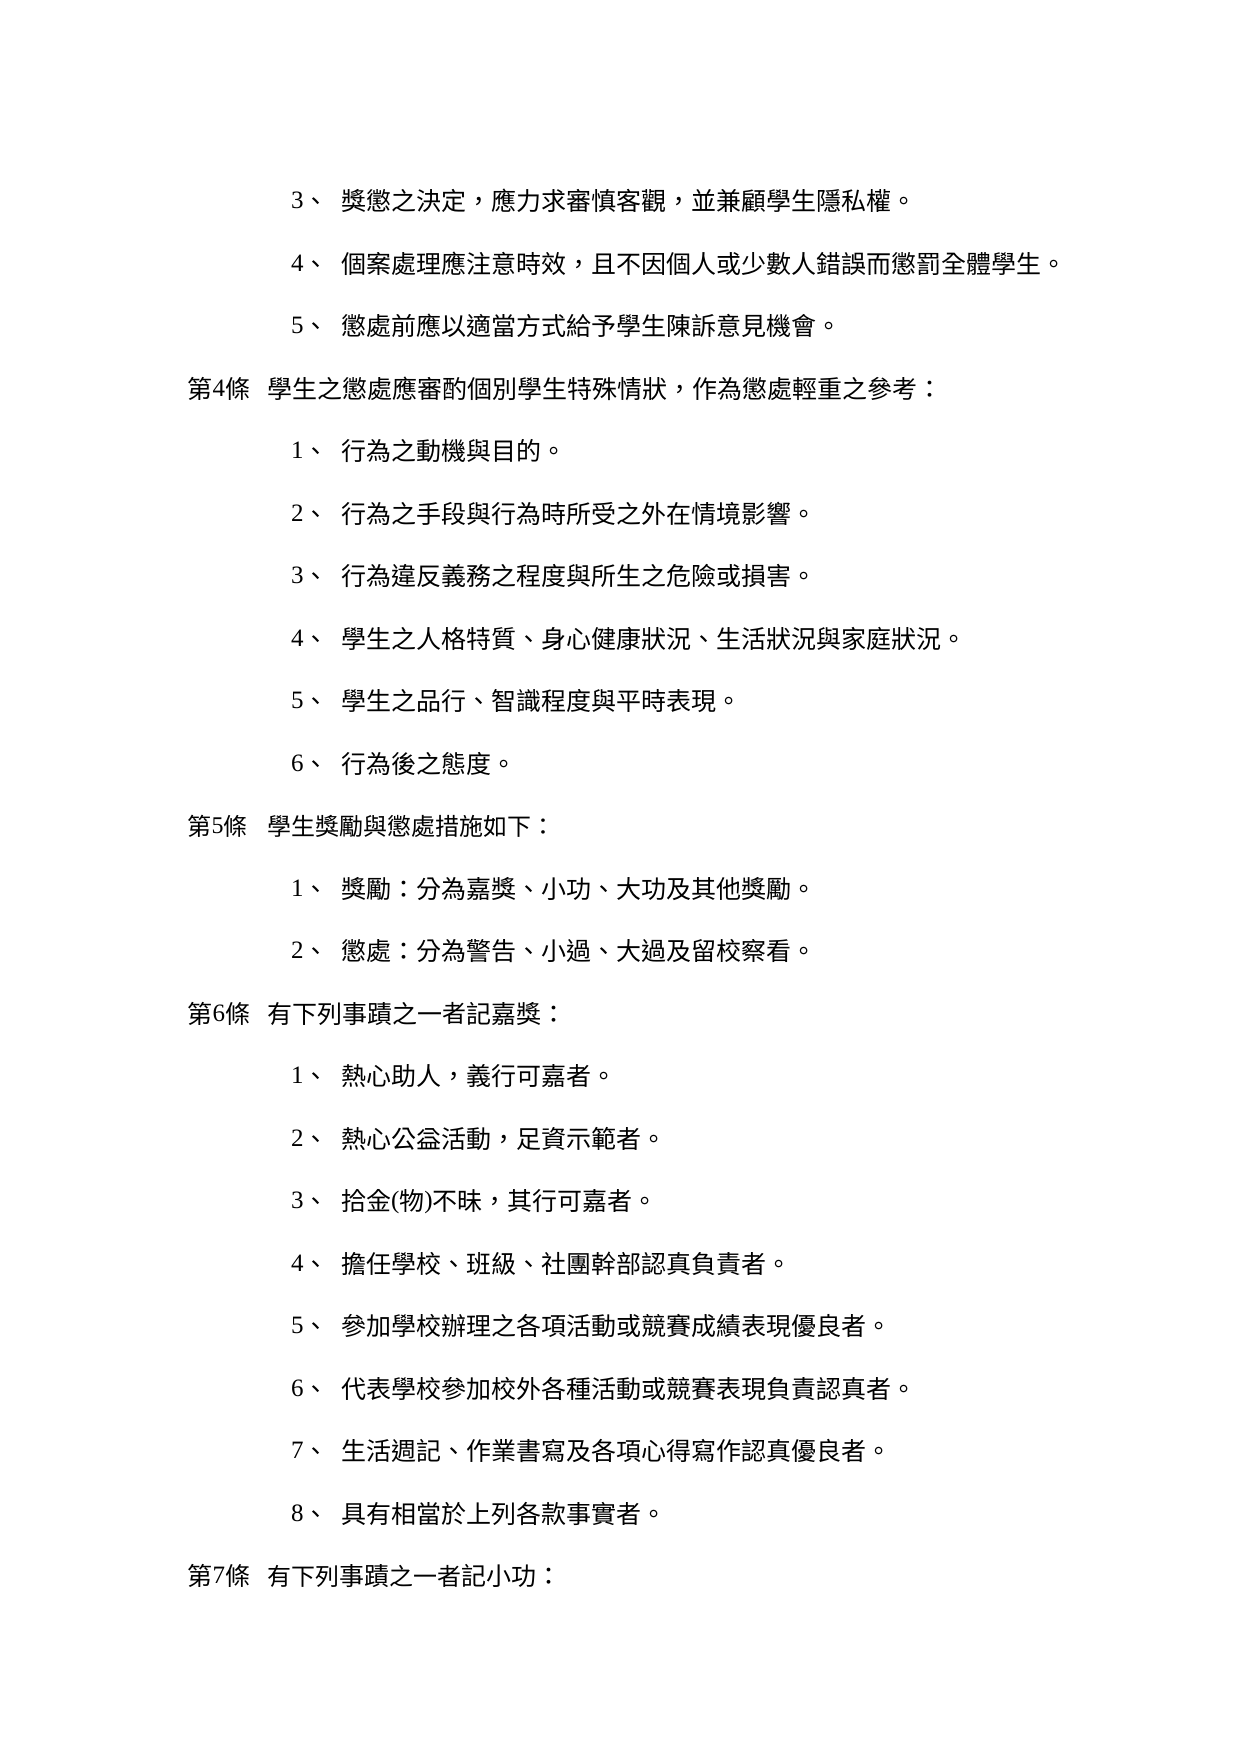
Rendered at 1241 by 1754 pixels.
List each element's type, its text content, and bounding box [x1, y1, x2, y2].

list 拾金(物)不昧，其行可嘉者。 [291, 1158, 1053, 1221]
list 懲處前應以適當方式給予學生陳訴意見機會。 [291, 283, 1053, 346]
list 熱心助人，義行可嘉者。 [291, 1033, 1053, 1096]
list 具有相當於上列各款事實者。 [291, 1471, 1053, 1533]
list 行為後之態度。 [291, 721, 1053, 783]
list 學生之人格特質、身心健康狀況、生活狀況與家庭狀況。 [291, 596, 1053, 658]
list 擔任學校、班級、社團幹部認真負責者。 [291, 1221, 1053, 1283]
list 行為之手段與行為時所受之外在情境影響。 [291, 471, 1053, 533]
list 行為之動機與目的。 [291, 408, 1053, 471]
list 學生之懲處應審酌個別學生特殊情狀，作為懲處輕重之參考： [187, 346, 1053, 408]
list 懲處：分為警告、小過、大過及留校察看。 [291, 908, 1053, 971]
list 熱心公益活動，足資示範者。 [291, 1096, 1053, 1158]
list 學生獎勵與懲處措施如下： [187, 783, 1053, 846]
list 有下列事蹟之一者記小功： [187, 1533, 1053, 1596]
list 學生之品行、智識程度與平時表現。 [291, 658, 1053, 721]
list 個案處理應注意時效，且不因個人或少數人錯誤而懲罰全體學生。 [291, 221, 1053, 283]
list 獎懲之決定，應力求審慎客觀，並兼顧學生隱私權。 [291, 158, 1053, 221]
list 行為違反義務之程度與所生之危險或損害。 [291, 533, 1053, 596]
list 獎勵：分為嘉獎、小功、大功及其他獎勵。 [291, 846, 1053, 908]
list 代表學校參加校外各種活動或競賽表現負責認真者。 [291, 1346, 1053, 1408]
list 有下列事蹟之一者記嘉獎： [187, 971, 1053, 1033]
list 生活週記、作業書寫及各項心得寫作認真優良者。 [291, 1408, 1053, 1471]
list 參加學校辦理之各項活動或競賽成績表現優良者。 [291, 1283, 1053, 1346]
